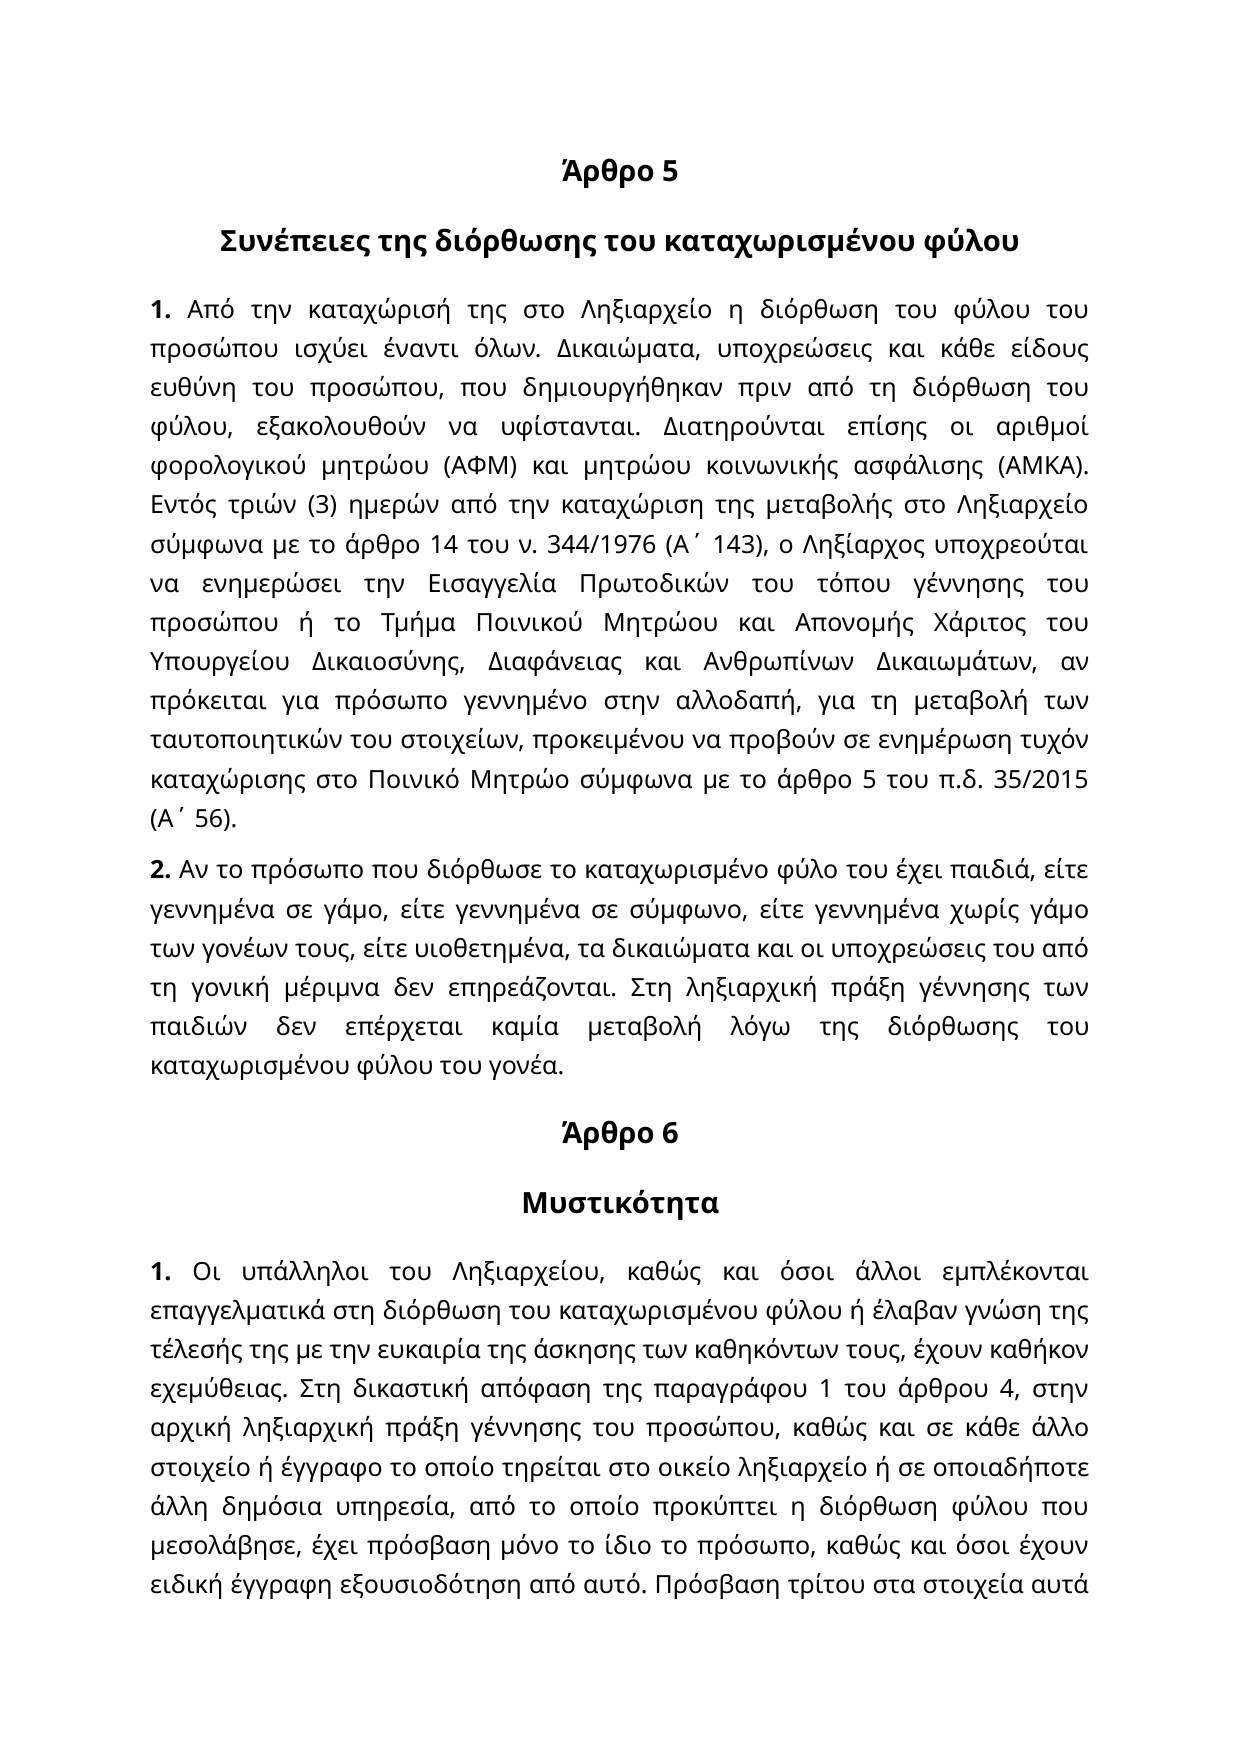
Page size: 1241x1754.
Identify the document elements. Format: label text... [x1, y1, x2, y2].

text 1. Από την καταχώρισή της στο Ληξιαρχείο η διόρθωση του φύλου του προσώπου ισχύει έναντι όλων. Δικαιώματα, υποχρεώσεις και κάθε είδους ευθύνη του προσώπου, που δημιουργήθηκαν πριν από τη διόρθωση του φύλου, εξακολουθούν να υφίστανται. Διατηρούνται επίσης οι αριθμοί φορολογικού μητρώου (ΑΦΜ) και μητρώου κοινωνικής ασφάλισης (ΑΜΚΑ). Εντός τριών (3) ημερών από την καταχώριση της μεταβολής στο Ληξιαρχείο σύμφωνα με το άρθρο 14 του ν. 344/1976 (Α΄ 143), ο Ληξίαρχος υποχρεούται να ενημερώσει την Εισαγγελία Πρωτοδικών του τόπου γέννησης του προσώπου ή το Τμήμα Ποινικού Μητρώου και Απονομής Χάριτος του Υπουργείου Δικαιοσύνης, Διαφάνειας και Ανθρωπίνων Δικαιωμάτων, αν πρόκειται για πρόσωπο γεννημένο στην αλλοδαπή, για τη μεταβολή των ταυτοποιητικών του στοιχείων, προκειμένου να προβούν σε ενημέρωση τυχόν καταχώρισης στο Ποινικό Μητρώο σύμφωνα με το άρθρο 5 του π.δ. 35/2015 (Α΄ 56). [150, 291, 1090, 834]
text 1. Οι υπάλληλοι του Ληξιαρχείου, καθώς και όσοι άλλοι εμπλέκονται επαγγελματικά στη διόρθωση του καταχωρισμένου φύλου ή έλαβαν γνώση της τέλεσής της με την ευκαιρία της άσκησης των καθηκόντων τους, έχουν καθήκον εχεμύθειας. Στη δικαστική απόφαση της παραγράφου 1 του άρθρου 4, στην αρχική ληξιαρχική πράξη γέννησης του προσώπου, καθώς και σε κάθε άλλο στοιχείο ή έγγραφο το οποίο τηρείται στο οικείο ληξιαρχείο ή σε οποιαδήποτε άλλη δημόσια υπηρεσία, από το οποίο προκύπτει η διόρθωση φύλου που μεσολάβησε, έχει πρόσβαση μόνο το ίδιο το πρόσωπο, καθώς και όσοι έχουν ειδική έγγραφη εξουσιοδότηση από αυτό. Πρόσβαση τρίτου στα στοιχεία αυτά [150, 1253, 1090, 1601]
subtitle Άρθρο 5 [150, 150, 1090, 190]
subtitle Μυστικότητα [150, 1183, 1090, 1222]
subtitle Συνέπειες της διόρθωσης του καταχωρισμένου φύλου [150, 221, 1090, 260]
subtitle Άρθρο 6 [150, 1112, 1090, 1152]
text 2. Αν το πρόσωπο που διόρθωσε το καταχωρισμένο φύλο του έχει παιδιά, είτε γεννημένα σε γάμο, είτε γεννημένα σε σύμφωνο, είτε γεννημένα χωρίς γάμο των γονέων τους, είτε υιοθετημένα, τα δικαιώματα και οι υποχρεώσεις του από τη γονική μέριμνα δεν επηρεάζονται. Στη ληξιαρχική πράξη γέννησης των παιδιών δεν επέρχεται καμία μεταβολή λόγω της διόρθωσης του καταχωρισμένου φύλου του γονέα. [150, 852, 1090, 1082]
